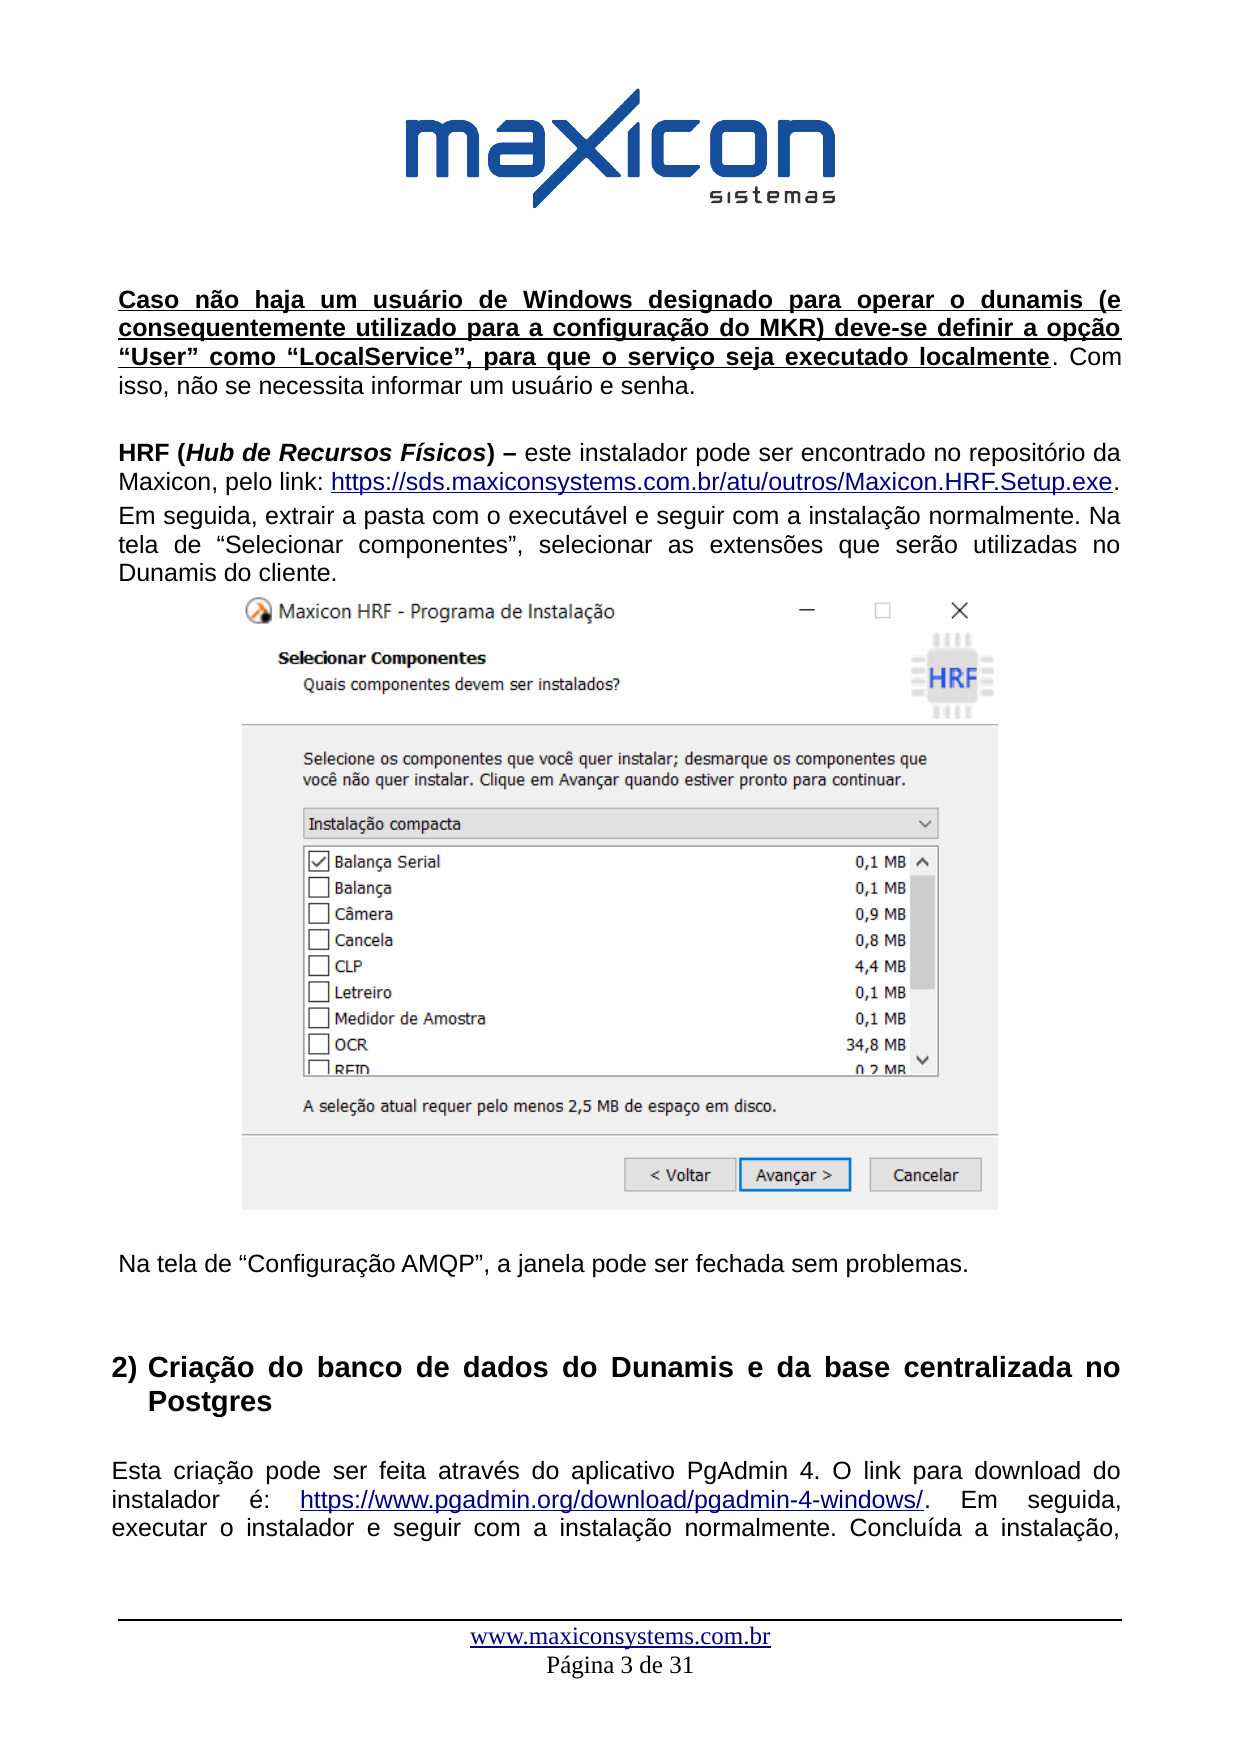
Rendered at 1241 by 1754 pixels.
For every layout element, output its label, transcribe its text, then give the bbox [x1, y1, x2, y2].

text Caso não haja um usuário de Windows designado para operar o dunamis (e [118, 284, 1122, 310]
text consequentemente utilizado para a configuração do MKR) deve-se definir a opção [118, 311, 1122, 338]
text Esta criação pode ser feita através do aplicativo PgAdmin 4. O link para download do instalador é: https://www.pgadmin.org/download/pgadmin-4-windows/. Em seguida, executar o instalador e seguir com a instalação normalmente. Concluída a instalação, [111, 1456, 1122, 1542]
text “User” como “LocalService”, para que o serviço seja executado localmente. Com isso, não se necessita informar um usuário e senha. [118, 340, 1122, 399]
text Em seguida, extrair a pasta com o executável e seguir com a instalação normalmente. Na tela de “Selecionar componentes”, selecionar as extensões que serão utilizadas no Dunamis do cliente. [118, 501, 1122, 587]
text Na tela de “Configuração AMQP”, a janela pode ser fechada sem problemas. [118, 1249, 1122, 1277]
text HRF (Hub de Recursos Físicos) – este instalador pode ser encontrado no repositório da Maxicon, pelo link: https://sds.maxiconsystems.com.br/atu/outros/Maxicon.HRF.Setup.exe. [118, 438, 1122, 496]
list Criação do banco de dados do Dunamis e da base centralizada no Postgres [111, 1350, 1122, 1417]
